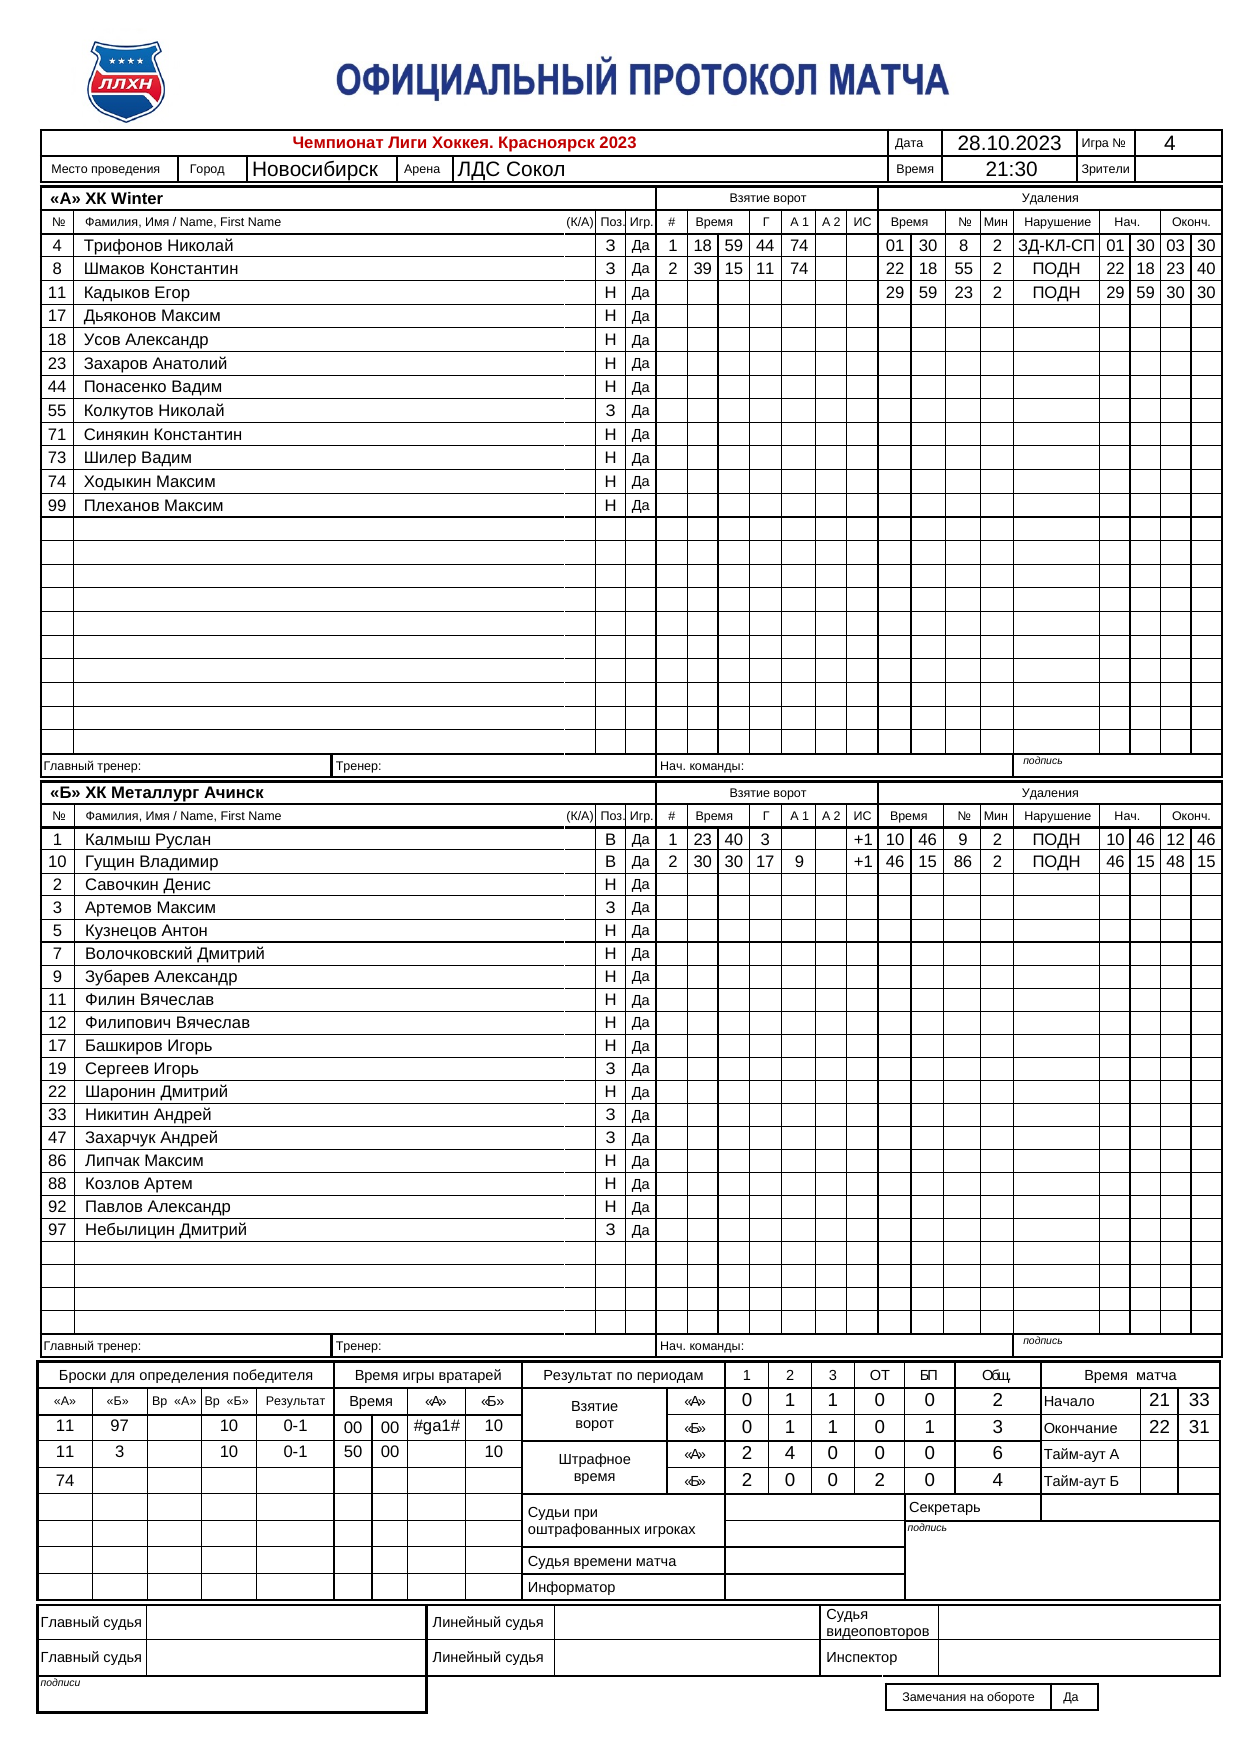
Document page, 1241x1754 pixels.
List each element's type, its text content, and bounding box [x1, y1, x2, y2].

table_cell [847, 730, 877, 753]
table_cell [981, 1311, 1013, 1333]
table_cell Дьяконов Максим [74, 305, 564, 327]
table_cell 1 [769, 1415, 811, 1440]
table_cell [879, 1173, 910, 1195]
table_cell [946, 683, 980, 706]
table_cell 2 [657, 850, 687, 872]
table_cell [688, 943, 717, 964]
table_cell [1192, 1173, 1221, 1195]
table_cell 50 [335, 1441, 371, 1467]
table_cell [750, 1311, 781, 1333]
table_cell [981, 1104, 1013, 1126]
table_cell Результат [257, 1389, 333, 1413]
table_cell [148, 1521, 201, 1546]
table_cell Да [626, 850, 655, 872]
table_cell Игр. [626, 805, 655, 826]
table_cell [782, 376, 815, 398]
table_cell Линейный судья [428, 1640, 554, 1675]
table_cell [750, 1012, 781, 1033]
table_cell [816, 1311, 846, 1333]
table_cell [1131, 305, 1160, 327]
table_cell [750, 399, 781, 422]
table_cell 31 [1179, 1415, 1219, 1440]
table_cell [981, 920, 1013, 941]
table_cell [565, 446, 595, 469]
table_cell [1131, 1219, 1160, 1241]
table_cell [750, 707, 781, 729]
table_cell [565, 305, 595, 327]
table_cell [981, 1035, 1013, 1057]
table_cell [1100, 1035, 1129, 1057]
table_cell [946, 399, 980, 422]
table_cell 2 [956, 1389, 1040, 1413]
table_cell [1161, 305, 1190, 327]
table_cell [912, 943, 943, 964]
table_cell [879, 707, 910, 729]
table_cell Главный судья [39, 1606, 146, 1639]
table_cell [1161, 446, 1190, 469]
table_cell [688, 636, 717, 658]
table_cell [596, 588, 625, 611]
table_cell [1131, 352, 1160, 374]
table_cell [782, 1265, 815, 1287]
table_cell Да [626, 423, 655, 445]
table_cell [1192, 494, 1221, 516]
table_cell [1131, 328, 1160, 351]
table_cell [1099, 1682, 1220, 1711]
table_cell [688, 1265, 717, 1287]
table_cell Да [626, 1196, 655, 1218]
table_cell [148, 1441, 201, 1467]
table_cell Секретарь [906, 1495, 1040, 1520]
table_cell [847, 1081, 877, 1103]
table_cell 30 [719, 850, 749, 872]
table_cell [1192, 943, 1221, 964]
table_cell [688, 683, 717, 706]
table_cell Время [879, 211, 945, 233]
table_cell [1131, 1265, 1160, 1287]
table_cell [750, 1173, 781, 1195]
table_cell [565, 352, 595, 374]
table_cell [1192, 305, 1221, 327]
table_cell Понасенко Вадим [74, 376, 564, 398]
table_cell [1131, 541, 1160, 564]
table_cell 46 [879, 850, 910, 872]
table_cell «А» [668, 1442, 724, 1467]
table_cell Колкутов Николай [74, 399, 564, 422]
table_cell [688, 1012, 717, 1033]
table_cell [1131, 1081, 1160, 1103]
table_cell [1161, 1012, 1190, 1033]
table_cell [202, 1547, 256, 1573]
table_cell [1042, 1495, 1219, 1520]
table_cell [657, 494, 687, 516]
table_cell [1014, 352, 1099, 374]
table_cell [1161, 683, 1190, 706]
table_cell [373, 1494, 407, 1520]
table_cell [847, 1311, 877, 1333]
table_cell [879, 920, 910, 941]
table_cell 73 [42, 446, 73, 469]
table_cell [912, 1265, 943, 1287]
table_cell [565, 328, 595, 351]
table_cell 23 [1161, 257, 1190, 280]
table_cell [847, 612, 877, 634]
table_cell Шилер Вадим [74, 446, 564, 469]
table_cell [1161, 541, 1190, 564]
table_cell [719, 1242, 749, 1264]
table_cell Да [626, 281, 655, 303]
table_cell ИС [847, 211, 877, 233]
table_cell [912, 612, 945, 634]
table_cell [565, 470, 595, 493]
table_cell [565, 989, 595, 1011]
table_cell [782, 829, 815, 849]
table_cell [596, 1311, 625, 1333]
table_cell [879, 1219, 910, 1241]
table_cell [688, 1104, 717, 1126]
table_cell [879, 1035, 910, 1057]
table_cell [816, 707, 846, 729]
table_cell [39, 1547, 92, 1573]
table_cell [565, 1012, 595, 1033]
table_cell [1014, 1311, 1099, 1333]
table_cell [1100, 874, 1129, 895]
table_cell [879, 1127, 910, 1149]
table_cell [565, 565, 595, 587]
table_cell [1014, 1242, 1099, 1264]
table_cell Нарушение [1014, 805, 1099, 826]
table_cell [719, 1012, 749, 1033]
table_cell [1100, 494, 1129, 516]
table_cell [1192, 1242, 1221, 1264]
table_cell [1131, 423, 1160, 445]
table_cell [782, 1081, 815, 1103]
table_cell [879, 659, 910, 682]
table_cell Да [626, 1012, 655, 1033]
table_cell [1192, 352, 1221, 374]
table_cell (К/А) [565, 211, 595, 233]
table_cell [688, 305, 717, 327]
table_cell [1014, 1127, 1099, 1149]
table_cell [981, 1219, 1013, 1241]
table_cell [1014, 565, 1099, 587]
table_header Замечания на обороте [887, 1685, 1050, 1709]
table_cell [657, 874, 687, 895]
table_cell 12 [1161, 829, 1190, 849]
table_cell 0 [905, 1442, 954, 1467]
table_cell Судья видеоповторов [821, 1606, 938, 1639]
table_cell [912, 1012, 943, 1033]
table_cell 10 [466, 1441, 521, 1467]
table_cell [565, 1150, 595, 1172]
table_cell [981, 518, 1013, 540]
table_cell [1192, 423, 1221, 445]
table_cell Главный судья [39, 1640, 146, 1675]
table_cell [657, 683, 687, 706]
table_cell [912, 423, 945, 445]
table_cell [816, 683, 846, 706]
table_cell 2 [726, 1468, 768, 1493]
table_cell [1100, 518, 1129, 540]
table_cell [1131, 730, 1160, 753]
table_cell [782, 989, 815, 1011]
table_cell [42, 1242, 74, 1264]
table_header Взятие ворот [657, 188, 877, 209]
table_cell [1014, 1012, 1099, 1033]
table_cell [719, 352, 749, 374]
table_cell 2 [855, 1468, 904, 1493]
table_cell [847, 636, 877, 658]
table_cell [981, 423, 1013, 445]
table_cell «А» [39, 1389, 92, 1413]
table_cell [719, 446, 749, 469]
table_cell [657, 1012, 687, 1033]
table_cell А 2 [816, 805, 846, 826]
table_cell Нач. [1100, 805, 1160, 826]
table_cell [879, 1150, 910, 1172]
table_cell ЗД-КЛ-СП [1014, 235, 1099, 256]
table_cell 74 [39, 1468, 92, 1493]
table_cell [1161, 920, 1190, 941]
table_cell [912, 352, 945, 374]
table_cell [879, 1012, 910, 1033]
table_cell [657, 399, 687, 422]
table_cell [879, 896, 910, 918]
table_cell Время [688, 805, 749, 826]
table_cell [782, 565, 815, 587]
table_cell [1131, 588, 1160, 611]
table_cell [596, 730, 625, 753]
table_cell 29 [879, 281, 910, 303]
table_cell [883, 1677, 1220, 1681]
table_cell [1100, 352, 1129, 374]
table_cell Оконч. [1161, 805, 1221, 826]
table_cell [1014, 494, 1099, 516]
table_cell [42, 1265, 74, 1287]
table_cell 9 [944, 829, 980, 849]
table_cell 18 [42, 328, 73, 351]
table_cell [981, 565, 1013, 587]
table_cell [879, 1242, 910, 1264]
table_cell Нач. команды: [657, 755, 1012, 776]
table_cell [719, 896, 749, 918]
table_cell +1 [847, 829, 877, 849]
table_cell Да [626, 1219, 655, 1241]
table_cell [688, 1081, 717, 1103]
table_cell [816, 612, 846, 634]
table_cell [879, 1196, 910, 1218]
table_cell [147, 1606, 425, 1639]
table_header 3 [812, 1363, 854, 1387]
table_cell [1161, 1288, 1190, 1310]
table_header Игра № [1078, 131, 1134, 155]
table_cell [1161, 874, 1190, 895]
table_cell 15 [719, 257, 749, 280]
table_cell [981, 1150, 1013, 1172]
table_cell 15 [1192, 850, 1221, 872]
table_cell Поз. [596, 211, 625, 233]
table_cell [944, 943, 980, 964]
table_cell «А» [408, 1389, 465, 1413]
table_cell [1100, 541, 1129, 564]
table_cell [981, 1196, 1013, 1218]
table_cell [42, 683, 73, 706]
table_cell [879, 423, 910, 445]
table_cell [565, 874, 595, 895]
table_cell [750, 1242, 781, 1264]
table_cell [1192, 966, 1221, 987]
table_cell 10 [202, 1441, 256, 1467]
table_cell 0 [855, 1389, 904, 1413]
table_cell 9 [782, 850, 815, 872]
table_cell [750, 352, 781, 374]
table_cell [1131, 989, 1160, 1011]
table_cell [74, 636, 564, 658]
table_cell 10 [202, 1416, 256, 1440]
table_cell [565, 494, 595, 516]
table_cell [42, 707, 73, 729]
table_cell [1131, 1288, 1160, 1310]
table_cell [847, 896, 877, 918]
table_cell [750, 305, 781, 327]
table_cell [847, 1058, 877, 1079]
table_cell [1100, 683, 1129, 706]
table_cell [981, 1012, 1013, 1033]
table_cell [719, 470, 749, 493]
table_cell [1179, 1468, 1219, 1493]
table_cell Информатор [523, 1575, 724, 1599]
table_cell 30 [688, 850, 717, 872]
table_cell [816, 281, 846, 303]
table_cell [1014, 1104, 1099, 1126]
table_cell [688, 541, 717, 564]
table_cell [1161, 1104, 1190, 1126]
table_cell Н [596, 1196, 625, 1218]
table_cell [596, 636, 625, 658]
table_cell Время [889, 157, 941, 181]
table_cell [816, 1242, 846, 1264]
table_cell Павлов Александр [75, 1196, 564, 1218]
table_cell [565, 1173, 595, 1195]
table_cell 0 [812, 1468, 854, 1493]
table_cell [912, 1035, 943, 1057]
table_cell [1179, 1441, 1219, 1467]
table_cell [719, 1173, 749, 1195]
table_cell [981, 874, 1013, 895]
table_cell ИС [847, 805, 877, 826]
table_cell [719, 494, 749, 516]
table_cell [847, 541, 877, 564]
table_cell [719, 399, 749, 422]
table_cell [1014, 423, 1099, 445]
table_cell [847, 1104, 877, 1126]
table_cell [944, 1127, 980, 1149]
table_cell [944, 1196, 980, 1218]
table_cell 86 [42, 1150, 74, 1172]
table_cell [816, 588, 846, 611]
table_cell 11 [39, 1416, 92, 1440]
table_cell [1100, 636, 1129, 658]
table_cell Да [626, 399, 655, 422]
table_cell [816, 446, 846, 469]
table_cell [750, 943, 781, 964]
table_cell [657, 636, 687, 658]
table_cell [565, 518, 595, 540]
table_cell З [596, 257, 625, 280]
table_cell [596, 1242, 625, 1264]
table_cell # [657, 211, 687, 233]
table_cell [1161, 989, 1190, 1011]
table_cell 0 [812, 1442, 854, 1467]
table_cell [1100, 896, 1129, 918]
table_cell [42, 1311, 74, 1333]
table_cell [565, 943, 595, 964]
table_cell 11 [42, 281, 73, 303]
table_cell [912, 399, 945, 422]
table_cell [939, 1640, 1219, 1675]
table_cell [147, 1640, 425, 1675]
table_cell Ходыкин Максим [74, 470, 564, 493]
table_cell [879, 588, 910, 611]
table_cell [912, 683, 945, 706]
table_cell [847, 1288, 877, 1310]
table_cell [596, 565, 625, 587]
table_cell [912, 1288, 943, 1310]
table_cell [1192, 1265, 1221, 1287]
table_cell [944, 1311, 980, 1333]
table_cell [657, 1035, 687, 1057]
table_cell 17 [42, 1035, 74, 1057]
table_cell 29 [1100, 281, 1129, 303]
table_cell [42, 588, 73, 611]
table_cell [912, 1219, 943, 1241]
table_cell [1192, 874, 1221, 895]
table_cell [750, 636, 781, 658]
table_cell [1100, 989, 1129, 1011]
table_header Время игры вратарей [335, 1363, 521, 1387]
table_cell [657, 943, 687, 964]
table_cell [1100, 1150, 1129, 1172]
table_cell [1161, 896, 1190, 918]
table_cell Зубарев Александр [75, 966, 564, 987]
table_cell [750, 920, 781, 941]
table_cell [565, 1196, 595, 1218]
table_cell «Б» [668, 1415, 724, 1440]
table_cell 10 [879, 829, 910, 849]
table_cell [944, 1012, 980, 1033]
table_cell [782, 1035, 815, 1057]
table_cell [879, 636, 910, 658]
table_cell [626, 588, 655, 611]
table_cell [1100, 1265, 1129, 1287]
table_cell [912, 494, 945, 516]
table_cell [1014, 989, 1099, 1011]
table_cell 22 [879, 257, 910, 280]
table_cell [782, 707, 815, 729]
table_cell [466, 1521, 521, 1546]
table_cell Плеханов Максим [74, 494, 564, 516]
table_cell 30 [1192, 281, 1221, 303]
table_cell [75, 1242, 564, 1264]
table_cell [42, 541, 73, 564]
table_cell 40 [719, 829, 749, 849]
table_cell [981, 305, 1013, 327]
table_cell 2 [42, 874, 74, 895]
table_cell Синякин Константин [74, 423, 564, 445]
table_cell [42, 1288, 74, 1310]
table_cell Главный тренер: [42, 1335, 330, 1356]
table_cell Да [626, 1150, 655, 1172]
table_cell [912, 1173, 943, 1195]
table_cell [1161, 1127, 1190, 1149]
table_cell [719, 730, 749, 753]
table_cell [1131, 494, 1160, 516]
table_cell [1161, 943, 1190, 964]
table_cell [750, 1104, 781, 1126]
table_cell [1161, 1150, 1190, 1172]
table_cell [657, 896, 687, 918]
table_cell З [596, 1058, 625, 1079]
table_cell [1161, 352, 1190, 374]
table_cell 97 [93, 1416, 147, 1440]
table_cell [1161, 1035, 1190, 1057]
table_cell [981, 470, 1013, 493]
table_cell [912, 659, 945, 682]
table_cell [750, 1265, 781, 1287]
table_cell 01 [879, 235, 910, 256]
table_cell Арена [398, 157, 452, 181]
table_cell [981, 1242, 1013, 1264]
table_cell [1014, 730, 1099, 753]
table_cell [688, 730, 717, 753]
table_cell Филипович Вячеслав [75, 1012, 564, 1033]
table_cell [565, 376, 595, 398]
table_cell [74, 707, 564, 729]
table_cell [1161, 659, 1190, 682]
table_header Чемпионат Лиги Хоккея. Красноярск 2023 [42, 131, 887, 155]
table_cell [750, 470, 781, 493]
table_cell [750, 518, 781, 540]
table_cell [981, 1127, 1013, 1149]
table_cell [428, 1677, 882, 1711]
table_cell [657, 730, 687, 753]
table_cell [626, 1265, 655, 1287]
table_cell [782, 659, 815, 682]
table_cell 47 [42, 1127, 74, 1149]
table_cell [816, 518, 846, 540]
table_cell [782, 1288, 815, 1310]
table_cell [782, 1242, 815, 1264]
table_cell [816, 376, 846, 398]
table_cell [1192, 1058, 1221, 1079]
table_cell [816, 565, 846, 587]
table_cell «Б» [93, 1389, 147, 1413]
table_cell [750, 588, 781, 611]
table_cell [847, 920, 877, 941]
table_cell Да [626, 1035, 655, 1057]
table_cell [879, 494, 910, 516]
table_cell [1192, 612, 1221, 634]
table_cell 59 [1131, 281, 1160, 303]
table_cell [335, 1521, 371, 1546]
table_cell 59 [912, 281, 945, 303]
table_cell Н [596, 446, 625, 469]
table_cell Да [626, 352, 655, 374]
table_cell [719, 1196, 749, 1218]
table_cell [782, 328, 815, 351]
table_cell [719, 1081, 749, 1103]
table_cell [782, 730, 815, 753]
table_cell [879, 352, 910, 374]
table_cell [719, 1035, 749, 1057]
table_cell Да [626, 376, 655, 398]
picture [5, 28, 1179, 129]
table_cell А 2 [816, 211, 846, 233]
table_cell [847, 1035, 877, 1057]
table_cell Да [626, 470, 655, 493]
table_cell [782, 1219, 815, 1241]
table_cell 88 [42, 1173, 74, 1195]
table_cell [816, 829, 846, 849]
table_cell [847, 470, 877, 493]
table_cell [816, 874, 846, 895]
table_cell [688, 1196, 717, 1218]
table_cell [782, 1012, 815, 1033]
table_cell [912, 636, 945, 658]
table_cell [944, 1265, 980, 1287]
table_cell 30 [1161, 281, 1190, 303]
table_cell ЛДС Сокол [454, 157, 887, 181]
table_cell [74, 565, 564, 587]
table_cell Н [596, 470, 625, 493]
table_cell [565, 399, 595, 422]
table_cell [879, 989, 910, 1011]
table_cell Да [626, 943, 655, 964]
table_cell 46 [1131, 829, 1160, 849]
table_cell [981, 588, 1013, 611]
table_cell [750, 1058, 781, 1079]
table_cell Н [596, 989, 625, 1011]
table_cell № [946, 211, 980, 233]
table_cell № [42, 211, 73, 233]
table_cell [657, 446, 687, 469]
table_cell [847, 257, 877, 280]
table_cell № [944, 805, 980, 826]
table_cell [74, 612, 564, 634]
table_cell 44 [750, 235, 781, 256]
table_cell [1014, 1035, 1099, 1057]
table_cell [847, 423, 877, 445]
table_cell [1014, 328, 1099, 351]
table_cell [847, 588, 877, 611]
table_cell [626, 636, 655, 658]
table_cell Н [596, 494, 625, 516]
table_header Взятие ворот [657, 783, 877, 803]
table_cell [1100, 328, 1129, 351]
table_cell З [596, 1219, 625, 1241]
table_cell [688, 1311, 717, 1333]
table_cell [719, 305, 749, 327]
table_cell [688, 707, 717, 729]
table_cell [879, 376, 910, 398]
table_cell ПОДН [1014, 257, 1099, 280]
table_cell [750, 730, 781, 753]
table_cell [719, 989, 749, 1011]
table_cell 21 [1141, 1389, 1177, 1413]
table_cell [750, 423, 781, 445]
table_cell [816, 423, 846, 445]
table_cell [1014, 1058, 1099, 1079]
table_cell [750, 612, 781, 634]
table_cell Да [626, 494, 655, 516]
table_cell [1014, 966, 1099, 987]
table_cell [912, 328, 945, 351]
table_cell [981, 1081, 1013, 1103]
table_cell [912, 565, 945, 587]
table_cell 11 [750, 257, 781, 280]
table_cell [939, 1606, 1219, 1639]
table_cell [657, 1104, 687, 1126]
table_cell 2 [981, 281, 1013, 303]
table_cell [373, 1574, 407, 1599]
table_cell [981, 494, 1013, 516]
table_cell [912, 470, 945, 493]
table_cell [750, 281, 781, 303]
table_cell [912, 1311, 943, 1333]
table_cell [816, 850, 846, 872]
table_cell [782, 1127, 815, 1149]
table_cell [879, 470, 910, 493]
table_cell Город [179, 157, 246, 181]
table_cell [657, 1173, 687, 1195]
table_cell Зрители [1078, 157, 1134, 181]
table_cell [1161, 1081, 1190, 1103]
table_cell [1161, 1058, 1190, 1079]
table_cell [782, 423, 815, 445]
table_cell [879, 1058, 910, 1079]
table_cell [1192, 588, 1221, 611]
table_cell [688, 1219, 717, 1241]
table_cell 22 [1100, 257, 1129, 280]
table_cell [816, 730, 846, 753]
table_cell [1161, 730, 1190, 753]
table_cell [1161, 1196, 1190, 1218]
table_cell 4 [769, 1442, 811, 1467]
table_cell [1100, 1311, 1129, 1333]
table_cell [1161, 470, 1190, 493]
table_cell [626, 659, 655, 682]
table_cell [1192, 1311, 1221, 1333]
table_cell А 1 [782, 211, 815, 233]
table_cell [202, 1468, 256, 1493]
table_cell [565, 1035, 595, 1057]
table_cell 12 [42, 1012, 74, 1033]
table_cell 55 [946, 257, 980, 280]
table_cell 03 [1161, 235, 1190, 256]
table_cell [335, 1494, 371, 1520]
table_cell Да [626, 829, 655, 849]
table_cell Шаронин Дмитрий [75, 1081, 564, 1103]
table_cell [1131, 1173, 1160, 1195]
table_cell [946, 352, 980, 374]
table_cell [879, 966, 910, 987]
table_cell [565, 1127, 595, 1149]
table_cell [981, 966, 1013, 987]
table_header ОТ [855, 1363, 904, 1387]
table_cell [1131, 920, 1160, 941]
table_cell [1161, 518, 1190, 540]
table_cell [565, 1104, 595, 1126]
table_cell [816, 1058, 846, 1079]
table_cell [981, 612, 1013, 634]
table_cell [879, 612, 910, 634]
table_cell [688, 399, 717, 422]
table_cell [944, 989, 980, 1011]
table_cell [946, 636, 980, 658]
table_cell [912, 966, 943, 987]
table_cell [912, 1058, 943, 1079]
table_cell [657, 1219, 687, 1241]
table_cell [555, 1640, 819, 1675]
table_cell Взятие ворот [523, 1389, 666, 1440]
table_cell [1131, 1058, 1160, 1079]
table_cell [719, 281, 749, 303]
table_cell [657, 588, 687, 611]
table_cell 17 [42, 305, 73, 327]
table_cell [912, 1104, 943, 1126]
table_cell [912, 1127, 943, 1149]
table_cell [408, 1574, 465, 1599]
table_cell [657, 989, 687, 1011]
table_cell 55 [42, 399, 73, 422]
table_cell 8 [42, 257, 73, 280]
table_cell [1131, 1127, 1160, 1149]
table_cell [879, 730, 910, 753]
table_cell [1014, 588, 1099, 611]
table_cell [1100, 1012, 1129, 1033]
table_cell [657, 1196, 687, 1218]
table_cell [847, 1127, 877, 1149]
table_cell [946, 470, 980, 493]
table_cell Да [626, 305, 655, 327]
table_cell [1100, 1219, 1129, 1241]
table_cell 15 [1131, 850, 1160, 872]
table_cell [912, 1196, 943, 1218]
table_cell [719, 683, 749, 706]
table_cell [335, 1574, 371, 1599]
table_cell [1161, 399, 1190, 422]
table_cell [1161, 707, 1190, 729]
table_cell [719, 707, 749, 729]
table_cell [657, 707, 687, 729]
table_cell 4 [956, 1468, 1040, 1493]
table_cell [946, 730, 980, 753]
table_cell [596, 1288, 625, 1310]
table_cell [93, 1547, 147, 1573]
table_cell подпись [1014, 755, 1221, 776]
table_cell [816, 257, 846, 280]
table_cell [657, 1242, 687, 1264]
table_cell [657, 541, 687, 564]
table_cell [750, 1150, 781, 1172]
table_cell [1192, 920, 1221, 941]
table_cell 18 [912, 257, 945, 280]
table_cell [750, 446, 781, 469]
table_cell [408, 1441, 465, 1467]
table_cell Нач. команды: [657, 1335, 1012, 1356]
table_cell [912, 446, 945, 469]
table_cell Фамилия, Имя / Name, First Name [75, 805, 565, 826]
table_cell [1131, 874, 1160, 895]
table_cell [1100, 966, 1129, 987]
table_cell [719, 943, 749, 964]
table_cell [782, 305, 815, 327]
table_cell [1161, 1265, 1190, 1287]
table_cell [981, 943, 1013, 964]
table_cell Оконч. [1161, 211, 1221, 233]
table_cell [373, 1547, 407, 1573]
table_cell [657, 966, 687, 987]
table_cell #ga1# [408, 1416, 465, 1440]
table_cell «Б » [466, 1389, 521, 1413]
table_cell [148, 1468, 201, 1493]
table_cell 2 [726, 1442, 768, 1467]
table_cell [981, 1058, 1013, 1079]
table_header Дата [889, 131, 941, 155]
table_cell Н [596, 376, 625, 398]
table_cell [719, 1127, 749, 1149]
table_cell [1161, 494, 1190, 516]
table_cell [750, 1196, 781, 1218]
table_cell [1014, 1219, 1099, 1241]
table_cell [657, 376, 687, 398]
table_cell [816, 1288, 846, 1310]
table_cell [688, 470, 717, 493]
table_cell [74, 659, 564, 682]
table_cell [688, 565, 717, 587]
table_cell 1 [812, 1415, 854, 1440]
table_cell [816, 1173, 846, 1195]
table_cell 2 [981, 829, 1013, 849]
table_cell [912, 707, 945, 729]
table_cell Филин Вячеслав [75, 989, 564, 1011]
table_cell [750, 896, 781, 918]
table_cell Н [596, 305, 625, 327]
table_cell [1192, 565, 1221, 587]
table_cell Г [750, 805, 781, 826]
table_cell 21:30 [943, 157, 1076, 181]
table_cell [1014, 1196, 1099, 1218]
table_cell [565, 1081, 595, 1103]
table_cell [847, 494, 877, 516]
table_cell [688, 1150, 717, 1172]
table_cell Небылицин Дмитрий [75, 1219, 564, 1241]
table_cell [335, 1547, 371, 1573]
table_cell [1100, 399, 1129, 422]
table_cell З [596, 235, 625, 256]
table_cell [847, 659, 877, 682]
table_cell [657, 305, 687, 327]
table_cell [782, 494, 815, 516]
table_cell [944, 874, 980, 895]
table_cell Новосибирск [248, 157, 396, 181]
table_cell [816, 966, 846, 987]
table_cell [1161, 376, 1190, 398]
table_cell [719, 1150, 749, 1172]
table_cell [879, 565, 910, 587]
table_cell Кузнецов Антон [75, 920, 564, 941]
table_cell 3 [956, 1415, 1040, 1440]
table_cell Да [626, 966, 655, 987]
table_cell [946, 494, 980, 516]
table_cell [626, 612, 655, 634]
table_cell [565, 1219, 595, 1241]
table_cell [688, 518, 717, 540]
table_cell [944, 1288, 980, 1310]
table_cell 00 [373, 1416, 407, 1440]
table_cell [1192, 896, 1221, 918]
table_cell [1014, 659, 1099, 682]
table_cell [816, 494, 846, 516]
table_cell [879, 1288, 910, 1310]
table_cell Калмыш Руслан [75, 829, 564, 849]
table_cell Начало [1042, 1389, 1140, 1413]
table_cell [944, 1150, 980, 1172]
table_cell Н [596, 328, 625, 351]
table_cell [75, 1265, 564, 1287]
table_cell Артемов Максим [75, 896, 564, 918]
table_cell [1161, 588, 1190, 611]
table_cell 22 [1141, 1415, 1177, 1440]
table_cell [75, 1288, 564, 1310]
table_cell [719, 612, 749, 634]
table_cell Тайм-аут Б [1042, 1468, 1140, 1493]
table_cell [750, 1081, 781, 1103]
table_cell [981, 707, 1013, 729]
table_cell [596, 518, 625, 540]
table_cell [1192, 470, 1221, 493]
table_cell [816, 1150, 846, 1172]
table_cell [726, 1575, 904, 1599]
table_cell [626, 730, 655, 753]
table_cell [719, 423, 749, 445]
table_cell Да [626, 989, 655, 1011]
table_cell [688, 446, 717, 469]
table_header 4 [1136, 131, 1221, 155]
table_cell [879, 943, 910, 964]
table_cell [879, 305, 910, 327]
table_cell [750, 565, 781, 587]
table_cell [657, 1058, 687, 1079]
table_cell [93, 1521, 147, 1546]
table_cell [565, 1265, 595, 1287]
table_cell [1161, 1173, 1190, 1195]
table_cell [719, 636, 749, 658]
table_cell [688, 896, 717, 918]
table_cell [847, 1196, 877, 1218]
table_cell 99 [42, 494, 73, 516]
table_cell [719, 1265, 749, 1287]
table_cell [565, 659, 595, 682]
table_cell [688, 659, 717, 682]
table_cell [626, 707, 655, 729]
table_cell [565, 1311, 595, 1333]
table_cell [75, 1311, 564, 1333]
table_cell [1161, 1219, 1190, 1241]
table_cell Судья времени матча [523, 1548, 724, 1573]
table_cell [1192, 1081, 1221, 1103]
table_cell [565, 281, 595, 303]
table_cell 86 [944, 850, 980, 872]
table_cell [1014, 683, 1099, 706]
table_cell Да [626, 257, 655, 280]
table_cell [1192, 1012, 1221, 1033]
table_cell [688, 1035, 717, 1057]
table_cell [944, 1173, 980, 1195]
table_cell [719, 1219, 749, 1241]
table_cell [1100, 659, 1129, 682]
table_cell 0 [726, 1389, 768, 1413]
table_cell [879, 683, 910, 706]
table_cell 33 [1179, 1389, 1219, 1413]
table_cell [782, 612, 815, 634]
table_cell [816, 1035, 846, 1057]
table_cell 11 [42, 989, 74, 1011]
table_cell ПОДН [1014, 829, 1099, 849]
table_cell Вр «Б» [202, 1389, 256, 1413]
table_cell [782, 683, 815, 706]
table_cell 59 [719, 235, 749, 256]
table_cell 1 [769, 1389, 811, 1413]
table_cell [726, 1548, 904, 1573]
table_cell [93, 1574, 147, 1599]
table_cell [626, 565, 655, 587]
table_cell Время [688, 211, 749, 233]
table_cell 2 [657, 257, 687, 280]
table_cell [688, 281, 717, 303]
table_cell [1192, 707, 1221, 729]
table_cell Липчак Максим [75, 1150, 564, 1172]
table_cell [39, 1494, 92, 1520]
table_cell [847, 305, 877, 327]
table_cell [657, 1127, 687, 1149]
table_cell [847, 1173, 877, 1195]
table_cell +1 [847, 850, 877, 872]
table_cell [1192, 683, 1221, 706]
table_cell [1192, 376, 1221, 398]
table_cell [879, 541, 910, 564]
table_cell [1100, 1288, 1129, 1310]
table_cell [657, 612, 687, 634]
table_cell [946, 376, 980, 398]
table_cell [1192, 399, 1221, 422]
table_cell В [596, 829, 625, 849]
table_cell [816, 1127, 846, 1149]
table_cell [688, 1058, 717, 1079]
table_cell [373, 1468, 407, 1493]
table_cell [1014, 636, 1099, 658]
table_cell [688, 966, 717, 987]
table_cell [688, 1127, 717, 1149]
table_cell Да [626, 1173, 655, 1195]
table_cell 46 [912, 829, 943, 849]
table_cell [946, 707, 980, 729]
table_cell [1192, 1219, 1221, 1241]
table_cell [782, 636, 815, 658]
table_cell Н [596, 874, 625, 895]
table_cell [148, 1547, 201, 1573]
table_cell [946, 328, 980, 351]
table_cell [1100, 1104, 1129, 1126]
table_cell [565, 966, 595, 987]
table_cell 01 [1100, 235, 1129, 256]
table_cell 23 [42, 352, 73, 374]
table_cell 22 [42, 1081, 74, 1103]
table_cell [202, 1521, 256, 1546]
table_cell [750, 874, 781, 895]
table_cell [782, 1104, 815, 1126]
table_cell ПОДН [1014, 850, 1099, 872]
table_cell [847, 518, 877, 540]
table_cell [1100, 1058, 1129, 1079]
table_cell [1014, 612, 1099, 634]
table_cell [981, 541, 1013, 564]
table_cell 15 [912, 850, 943, 872]
table_cell [816, 1012, 846, 1033]
table_cell 17 [750, 850, 781, 872]
table_cell [847, 352, 877, 374]
table_cell Савочкин Денис [75, 874, 564, 895]
table_cell [688, 989, 717, 1011]
table_cell [596, 612, 625, 634]
table_cell Тайм-аут А [1042, 1441, 1140, 1467]
table_cell [74, 541, 564, 564]
table_cell [912, 896, 943, 918]
table_cell [912, 541, 945, 564]
table_cell [1192, 541, 1221, 564]
table_cell 23 [946, 281, 980, 303]
table_cell [93, 1494, 147, 1520]
table_cell [847, 1242, 877, 1264]
table_cell [657, 1081, 687, 1103]
table_cell [847, 943, 877, 964]
table_cell [565, 541, 595, 564]
table_header Удаления [879, 188, 1221, 209]
table_cell [750, 989, 781, 1011]
table_cell Поз. [596, 805, 625, 826]
table_cell Шмаков Константин [74, 257, 564, 280]
table_cell [816, 1081, 846, 1103]
table_cell [257, 1574, 333, 1599]
table_cell [816, 943, 846, 964]
table_cell [912, 518, 945, 540]
table_cell [944, 1081, 980, 1103]
table_cell [408, 1521, 465, 1546]
table_cell Главный тренер: [42, 755, 330, 776]
table_cell Сергеев Игорь [75, 1058, 564, 1079]
table_cell [1131, 446, 1160, 469]
table_cell [1131, 565, 1160, 587]
table_cell [466, 1494, 521, 1520]
table_cell Да [626, 920, 655, 941]
table_cell [657, 1288, 687, 1310]
table_cell [879, 518, 910, 540]
table_cell [816, 896, 846, 918]
table_cell [565, 850, 595, 872]
table_cell [1131, 1104, 1160, 1126]
table_cell [944, 920, 980, 941]
table_cell [782, 1150, 815, 1172]
table_cell [750, 1035, 781, 1057]
table_cell [816, 1265, 846, 1287]
table_cell [981, 989, 1013, 1011]
table_cell [1100, 1081, 1129, 1103]
table_cell [1014, 446, 1099, 469]
table_cell [782, 874, 815, 895]
table_cell [565, 423, 595, 445]
table_cell [981, 376, 1013, 398]
table_cell 5 [42, 920, 74, 941]
table_cell [148, 1416, 201, 1440]
table_cell Да [626, 1081, 655, 1103]
table_cell [1161, 636, 1190, 658]
table_cell [782, 966, 815, 987]
table_cell [782, 399, 815, 422]
table_cell [408, 1494, 465, 1520]
table_cell [912, 874, 943, 895]
table_cell Козлов Артем [75, 1173, 564, 1195]
table_cell 97 [42, 1219, 74, 1241]
table_cell [1014, 896, 1099, 918]
table_cell 2 [981, 257, 1013, 280]
table_cell [1100, 612, 1129, 634]
table_cell [981, 1173, 1013, 1195]
table_cell 10 [42, 850, 74, 872]
table_cell [1161, 966, 1190, 987]
table_cell [1131, 707, 1160, 729]
table_cell [148, 1494, 201, 1520]
table_cell [912, 1081, 943, 1103]
table_cell [816, 989, 846, 1011]
table_cell [719, 328, 749, 351]
table_cell Н [596, 943, 625, 964]
table_cell 44 [42, 376, 73, 398]
table_cell [565, 1242, 595, 1264]
table_cell [847, 376, 877, 398]
table_cell [847, 235, 877, 256]
table_cell [847, 565, 877, 587]
table_cell [1100, 730, 1129, 753]
table_cell [981, 659, 1013, 682]
table_cell [946, 565, 980, 587]
table_cell [782, 470, 815, 493]
table_cell Инспектор [821, 1640, 938, 1675]
table_cell [1131, 376, 1160, 398]
table_cell [1192, 1150, 1221, 1172]
table_cell [946, 588, 980, 611]
table_cell 74 [782, 235, 815, 256]
table_cell Башкиров Игорь [75, 1035, 564, 1057]
table_cell [74, 683, 564, 706]
table_cell Фамилия, Имя / Name, First Name [74, 211, 565, 233]
table_cell [1192, 1127, 1221, 1149]
table_cell [688, 352, 717, 374]
table_cell [944, 1242, 980, 1264]
table_cell [657, 920, 687, 941]
table_cell Игр. [626, 211, 655, 233]
table_cell Да [626, 1104, 655, 1126]
table_cell [74, 588, 564, 611]
table_cell Время [879, 805, 943, 826]
table_cell 3 [42, 896, 74, 918]
table_cell [879, 1104, 910, 1126]
table_cell [657, 423, 687, 445]
table_cell ПОДН [1014, 281, 1099, 303]
table_cell [981, 328, 1013, 351]
table_cell З [596, 399, 625, 422]
table_cell [688, 328, 717, 351]
table_cell Вр «А» [148, 1389, 201, 1413]
table_header Удаления [879, 783, 1221, 803]
table_cell [657, 1265, 687, 1287]
table_cell Волочковский Дмитрий [75, 943, 564, 964]
table_cell Н [596, 966, 625, 987]
table_cell [565, 612, 595, 634]
table_cell 8 [946, 235, 980, 256]
table_cell [944, 1058, 980, 1079]
table_cell [1192, 989, 1221, 1011]
table_cell [257, 1521, 333, 1546]
table_cell [944, 1035, 980, 1057]
table_cell [688, 588, 717, 611]
table_cell [1131, 470, 1160, 493]
table_cell [847, 328, 877, 351]
table_cell [688, 920, 717, 941]
table_cell [626, 541, 655, 564]
table_cell [657, 470, 687, 493]
table_cell [657, 328, 687, 351]
table_cell Н [596, 1035, 625, 1057]
table_cell [688, 1242, 717, 1264]
table_cell [1131, 1242, 1160, 1264]
table_cell [42, 612, 73, 634]
table_cell 3 [93, 1441, 147, 1467]
table_cell [596, 1265, 625, 1287]
table_cell [657, 1311, 687, 1333]
table_cell 3 [750, 829, 781, 849]
table_cell [626, 1242, 655, 1264]
table_cell [657, 565, 687, 587]
table_cell [944, 1104, 980, 1126]
table_cell [565, 730, 595, 753]
table_cell [565, 257, 595, 280]
table_cell 7 [42, 943, 74, 964]
table_cell [981, 1288, 1013, 1310]
table_cell [816, 541, 846, 564]
table_cell 4 [42, 235, 73, 256]
table_cell Захаров Анатолий [74, 352, 564, 374]
table_cell [1100, 565, 1129, 587]
table_cell [42, 730, 73, 753]
table_cell З [596, 1127, 625, 1149]
table_cell [782, 518, 815, 540]
table_cell [565, 829, 595, 849]
table_cell [816, 1219, 846, 1241]
table_cell [816, 659, 846, 682]
table_cell Н [596, 920, 625, 941]
table_cell Н [596, 1173, 625, 1195]
table_cell [946, 518, 980, 540]
table_cell Линейный судья [428, 1606, 554, 1639]
table_cell Да [626, 446, 655, 469]
table_cell [1100, 1127, 1129, 1149]
table_cell [816, 920, 846, 941]
table_cell [1014, 541, 1099, 564]
table_cell [1141, 1468, 1177, 1493]
table_cell 10 [1100, 829, 1129, 849]
table_cell подпись [906, 1522, 1219, 1599]
table_cell [782, 281, 815, 303]
table_cell [688, 612, 717, 634]
table_cell 19 [42, 1058, 74, 1079]
table_cell [816, 399, 846, 422]
table_header Время матча [1042, 1363, 1219, 1387]
table_cell [981, 399, 1013, 422]
table_cell [946, 423, 980, 445]
table_cell [596, 683, 625, 706]
table_cell [1014, 1150, 1099, 1172]
table_cell 46 [1100, 850, 1129, 872]
table_cell [847, 707, 877, 729]
table_cell Да [626, 328, 655, 351]
table_cell [816, 1196, 846, 1218]
table_cell [879, 1081, 910, 1103]
table_cell [912, 989, 943, 1011]
table_cell [42, 565, 73, 587]
table_cell [719, 541, 749, 564]
table_cell [1161, 612, 1190, 634]
table_cell [912, 305, 945, 327]
table_cell [688, 376, 717, 398]
table_cell Гущин Владимир [75, 850, 564, 872]
table_cell Время [335, 1389, 407, 1413]
table_cell [1131, 966, 1160, 987]
table_cell [657, 1150, 687, 1172]
table_cell 0 [726, 1415, 768, 1440]
table_cell [750, 1127, 781, 1149]
table_cell [879, 1311, 910, 1333]
table_cell [782, 1311, 815, 1333]
table_cell [944, 966, 980, 987]
table_cell [719, 1104, 749, 1126]
table_cell [565, 235, 595, 256]
table_cell [688, 1288, 717, 1310]
table_cell Н [596, 423, 625, 445]
table_cell [719, 518, 749, 540]
table_cell [1192, 636, 1221, 658]
table_cell [944, 1219, 980, 1241]
table_cell Окончание [1042, 1415, 1140, 1440]
table_cell [1131, 943, 1160, 964]
table_cell [565, 920, 595, 941]
table_cell [847, 1150, 877, 1172]
table_cell [335, 1468, 371, 1493]
table_cell [1014, 1173, 1099, 1195]
table_cell [688, 874, 717, 895]
table_cell [1131, 1196, 1160, 1218]
table_cell В [596, 850, 625, 872]
table_cell [1161, 423, 1190, 445]
table_cell [946, 541, 980, 564]
table_cell 1 [812, 1389, 854, 1413]
table_cell [750, 1288, 781, 1310]
table_cell 2 [981, 850, 1013, 872]
table_header Общ. [956, 1363, 1040, 1387]
table_cell [782, 352, 815, 374]
table_cell [596, 541, 625, 564]
table_cell Захарчук Андрей [75, 1127, 564, 1149]
table_cell [1192, 1035, 1221, 1057]
table_cell [1131, 683, 1160, 706]
table_cell [408, 1547, 465, 1573]
table_cell [782, 446, 815, 469]
table_cell [782, 920, 815, 941]
table_cell 40 [1192, 257, 1221, 280]
table_cell 11 [39, 1441, 92, 1467]
table_cell [816, 1104, 846, 1126]
table_cell [1100, 423, 1129, 445]
table_cell [847, 1219, 877, 1241]
table_cell [782, 541, 815, 564]
table_cell [879, 328, 910, 351]
table_cell [1100, 920, 1129, 941]
table_cell [912, 920, 943, 941]
table_cell [946, 446, 980, 469]
table_cell [750, 494, 781, 516]
table_cell [565, 1058, 595, 1079]
table_cell [373, 1521, 407, 1546]
table_cell 0-1 [257, 1441, 333, 1467]
table_cell [726, 1521, 904, 1546]
table_cell [1131, 636, 1160, 658]
table_cell «Б» [668, 1468, 724, 1493]
table_cell 6 [956, 1442, 1040, 1467]
table_header 1 [726, 1363, 768, 1387]
table_cell [981, 352, 1013, 374]
table_cell [1131, 659, 1160, 682]
table_cell Н [596, 352, 625, 374]
table_cell [688, 494, 717, 516]
table_cell [1014, 376, 1099, 398]
table_cell [1014, 707, 1099, 729]
table_cell [1131, 1012, 1160, 1033]
table_cell [750, 966, 781, 987]
table_cell [782, 1196, 815, 1218]
table_cell [1192, 446, 1221, 469]
table_cell [565, 707, 595, 729]
table_cell [466, 1468, 521, 1493]
table_cell # [657, 805, 687, 826]
table_cell [688, 423, 717, 445]
table_cell Тренер: [333, 1335, 655, 1356]
table_cell [1192, 328, 1221, 351]
table_cell [879, 446, 910, 469]
table_cell [1100, 1242, 1129, 1264]
table_cell 1 [42, 829, 74, 849]
table_cell 0 [905, 1389, 954, 1413]
table_cell [782, 943, 815, 964]
table_cell А 1 [782, 805, 815, 826]
table_cell [1014, 305, 1099, 327]
table_cell [1100, 470, 1129, 493]
table_cell [981, 896, 1013, 918]
table_cell [596, 707, 625, 729]
table_cell [202, 1574, 256, 1599]
table_header 28.10.2023 [943, 131, 1076, 155]
table_cell [816, 235, 846, 256]
table_cell [1014, 470, 1099, 493]
table_cell [847, 874, 877, 895]
table_cell [565, 683, 595, 706]
table_cell [719, 1288, 749, 1310]
table_cell [912, 376, 945, 398]
table_cell 92 [42, 1196, 74, 1218]
table_cell З [596, 896, 625, 918]
table_cell [1161, 328, 1190, 351]
table_cell [148, 1574, 201, 1599]
table_cell [782, 1058, 815, 1079]
table_cell [596, 659, 625, 682]
table_cell [981, 683, 1013, 706]
table_cell 71 [42, 423, 73, 445]
table_cell Да [626, 874, 655, 895]
table_cell [782, 896, 815, 918]
table_cell [74, 518, 564, 540]
table_cell [719, 659, 749, 682]
table_cell [879, 1265, 910, 1287]
table_cell [912, 730, 945, 753]
table_cell [93, 1468, 147, 1493]
table_cell 1 [905, 1415, 954, 1440]
table_cell [1100, 376, 1129, 398]
table_cell 0 [769, 1468, 811, 1493]
table_cell [847, 966, 877, 987]
table_cell [39, 1574, 92, 1599]
table_cell 2 [981, 235, 1013, 256]
table_header «А» ХК Winter [42, 188, 655, 209]
table_cell [750, 541, 781, 564]
table_cell [565, 1288, 595, 1310]
table_cell 23 [688, 829, 717, 849]
table_cell [750, 659, 781, 682]
table_cell 1 [657, 235, 687, 256]
table_cell Усов Александр [74, 328, 564, 351]
table_cell Н [596, 1012, 625, 1033]
table_header Да [1052, 1685, 1097, 1709]
table_cell Место проведения [42, 157, 177, 181]
table_cell [1131, 1035, 1160, 1057]
table_cell [565, 896, 595, 918]
table_header 2 [769, 1363, 811, 1387]
table_cell [565, 588, 595, 611]
table_cell 39 [688, 257, 717, 280]
table_cell Да [626, 1127, 655, 1149]
table_cell [555, 1606, 819, 1639]
table_cell [981, 636, 1013, 658]
table_cell [981, 446, 1013, 469]
table_cell Кадыков Егор [74, 281, 564, 303]
table_cell [1100, 1196, 1129, 1218]
table_cell [912, 588, 945, 611]
table_cell 00 [373, 1441, 407, 1467]
table_cell [912, 1242, 943, 1264]
table_cell [257, 1547, 333, 1573]
table_cell [847, 399, 877, 422]
table_cell [719, 565, 749, 587]
table_cell Нарушение [1014, 211, 1099, 233]
table_cell [719, 1058, 749, 1079]
table_cell 30 [912, 235, 945, 256]
table_cell «А» [668, 1389, 724, 1413]
table_cell [719, 588, 749, 611]
table_cell [1131, 399, 1160, 422]
table_cell [39, 1521, 92, 1546]
table_cell [626, 1311, 655, 1333]
table_cell З [596, 1104, 625, 1126]
table_cell [1014, 399, 1099, 422]
table_cell [1100, 943, 1129, 964]
table_header БП [905, 1363, 954, 1387]
table_cell 18 [688, 235, 717, 256]
table_cell [816, 352, 846, 374]
table_cell Н [596, 281, 625, 303]
table_cell [816, 328, 846, 351]
table_cell Судьи при оштрафованных игроках [523, 1495, 724, 1546]
table_cell [202, 1494, 256, 1520]
table_cell [42, 659, 73, 682]
table_cell [981, 1265, 1013, 1287]
table_cell Нач. [1100, 211, 1160, 233]
table_cell [750, 376, 781, 398]
table_cell [847, 446, 877, 469]
table_cell [946, 659, 980, 682]
table_cell [782, 588, 815, 611]
table_cell [1192, 659, 1221, 682]
table_cell [1192, 1104, 1221, 1126]
table_cell [626, 518, 655, 540]
table_cell Да [626, 1058, 655, 1079]
table_cell [1100, 588, 1129, 611]
table_cell 1 [657, 829, 687, 849]
table_cell [1192, 1288, 1221, 1310]
table_cell [74, 730, 564, 753]
table_cell [750, 328, 781, 351]
table_cell 74 [782, 257, 815, 280]
table_cell [1161, 1242, 1190, 1264]
table_cell [1100, 446, 1129, 469]
table_header Броски для определения победителя [39, 1363, 333, 1387]
table_cell [847, 989, 877, 1011]
table_cell 30 [1131, 235, 1160, 256]
table_cell 18 [1131, 257, 1160, 280]
table_cell [719, 1311, 749, 1333]
table_cell [565, 636, 595, 658]
table_cell 0-1 [257, 1416, 333, 1440]
table_cell [1014, 518, 1099, 540]
table_cell [657, 281, 687, 303]
table_cell Н [596, 1150, 625, 1172]
table_cell (К/А) [565, 805, 595, 826]
table_cell 48 [1161, 850, 1190, 872]
table_cell [750, 1219, 781, 1241]
table_cell [408, 1468, 465, 1493]
table_cell 10 [466, 1416, 521, 1440]
table_cell [1014, 1081, 1099, 1103]
table_cell [1131, 896, 1160, 918]
table_cell 46 [1192, 829, 1221, 849]
table_cell Г [750, 211, 781, 233]
table_cell 30 [1192, 235, 1221, 256]
table_cell [1192, 1196, 1221, 1218]
table_cell [1131, 612, 1160, 634]
table_cell [750, 683, 781, 706]
table_cell Н [596, 1081, 625, 1103]
table_cell Трифонов Николай [74, 235, 564, 256]
table_cell 33 [42, 1104, 74, 1126]
table_cell [257, 1494, 333, 1520]
table_cell [946, 612, 980, 634]
table_cell 9 [42, 966, 74, 987]
table_cell [1014, 874, 1099, 895]
table_cell [847, 281, 877, 303]
table_cell подпись [1014, 1335, 1221, 1356]
table_cell Штрафное время [523, 1442, 666, 1493]
table_cell [1131, 518, 1160, 540]
table_cell [42, 636, 73, 658]
table_cell Мин [981, 211, 1013, 233]
table_cell [944, 896, 980, 918]
table_cell [688, 1173, 717, 1195]
table_cell [719, 376, 749, 398]
table_cell [782, 1173, 815, 1195]
table_cell Тренер: [333, 755, 655, 776]
table_cell [1161, 1311, 1190, 1333]
table_cell [1161, 565, 1190, 587]
table_cell [1100, 1173, 1129, 1195]
table_cell [657, 659, 687, 682]
table_cell [657, 518, 687, 540]
table_cell [847, 1012, 877, 1033]
table_cell 74 [42, 470, 73, 493]
table_cell [657, 352, 687, 374]
table_cell [879, 874, 910, 895]
table_cell [466, 1547, 521, 1573]
table_cell [719, 966, 749, 987]
table_cell [879, 399, 910, 422]
table_cell Да [626, 235, 655, 256]
table_cell [1014, 920, 1099, 941]
table_cell [1192, 730, 1221, 753]
table_cell [1014, 943, 1099, 964]
table_cell 00 [335, 1416, 371, 1440]
table_cell [42, 518, 73, 540]
table_cell Мин [981, 805, 1013, 826]
table_cell [1100, 707, 1129, 729]
table_cell 0 [855, 1415, 904, 1440]
table_cell [626, 683, 655, 706]
table_cell 0 [855, 1442, 904, 1467]
table_cell подписи [39, 1677, 425, 1711]
table_cell [1100, 305, 1129, 327]
table_cell 0 [905, 1468, 954, 1493]
table_cell [816, 305, 846, 327]
table_cell [719, 920, 749, 941]
table_cell [847, 1265, 877, 1287]
table_cell [946, 305, 980, 327]
table_cell [912, 1150, 943, 1172]
table_header Результат по периодам [523, 1363, 724, 1387]
table_cell [726, 1495, 904, 1520]
table_cell [1131, 1311, 1160, 1333]
table_cell [719, 874, 749, 895]
table_cell № [42, 805, 74, 826]
table_cell [1131, 1150, 1160, 1172]
table_cell [1014, 1265, 1099, 1287]
table_cell [1136, 157, 1221, 181]
table_cell [847, 683, 877, 706]
table_cell [1192, 518, 1221, 540]
table_cell [1141, 1441, 1177, 1467]
table_cell Никитин Андрей [75, 1104, 564, 1126]
table_header «Б» ХК Металлург Ачинск [42, 783, 655, 803]
table_cell [257, 1468, 333, 1493]
table_cell [626, 1288, 655, 1310]
table_cell [466, 1574, 521, 1599]
table_cell [981, 730, 1013, 753]
table_cell [1014, 1288, 1099, 1310]
table_cell [816, 470, 846, 493]
table_cell [816, 636, 846, 658]
table_cell Да [626, 896, 655, 918]
